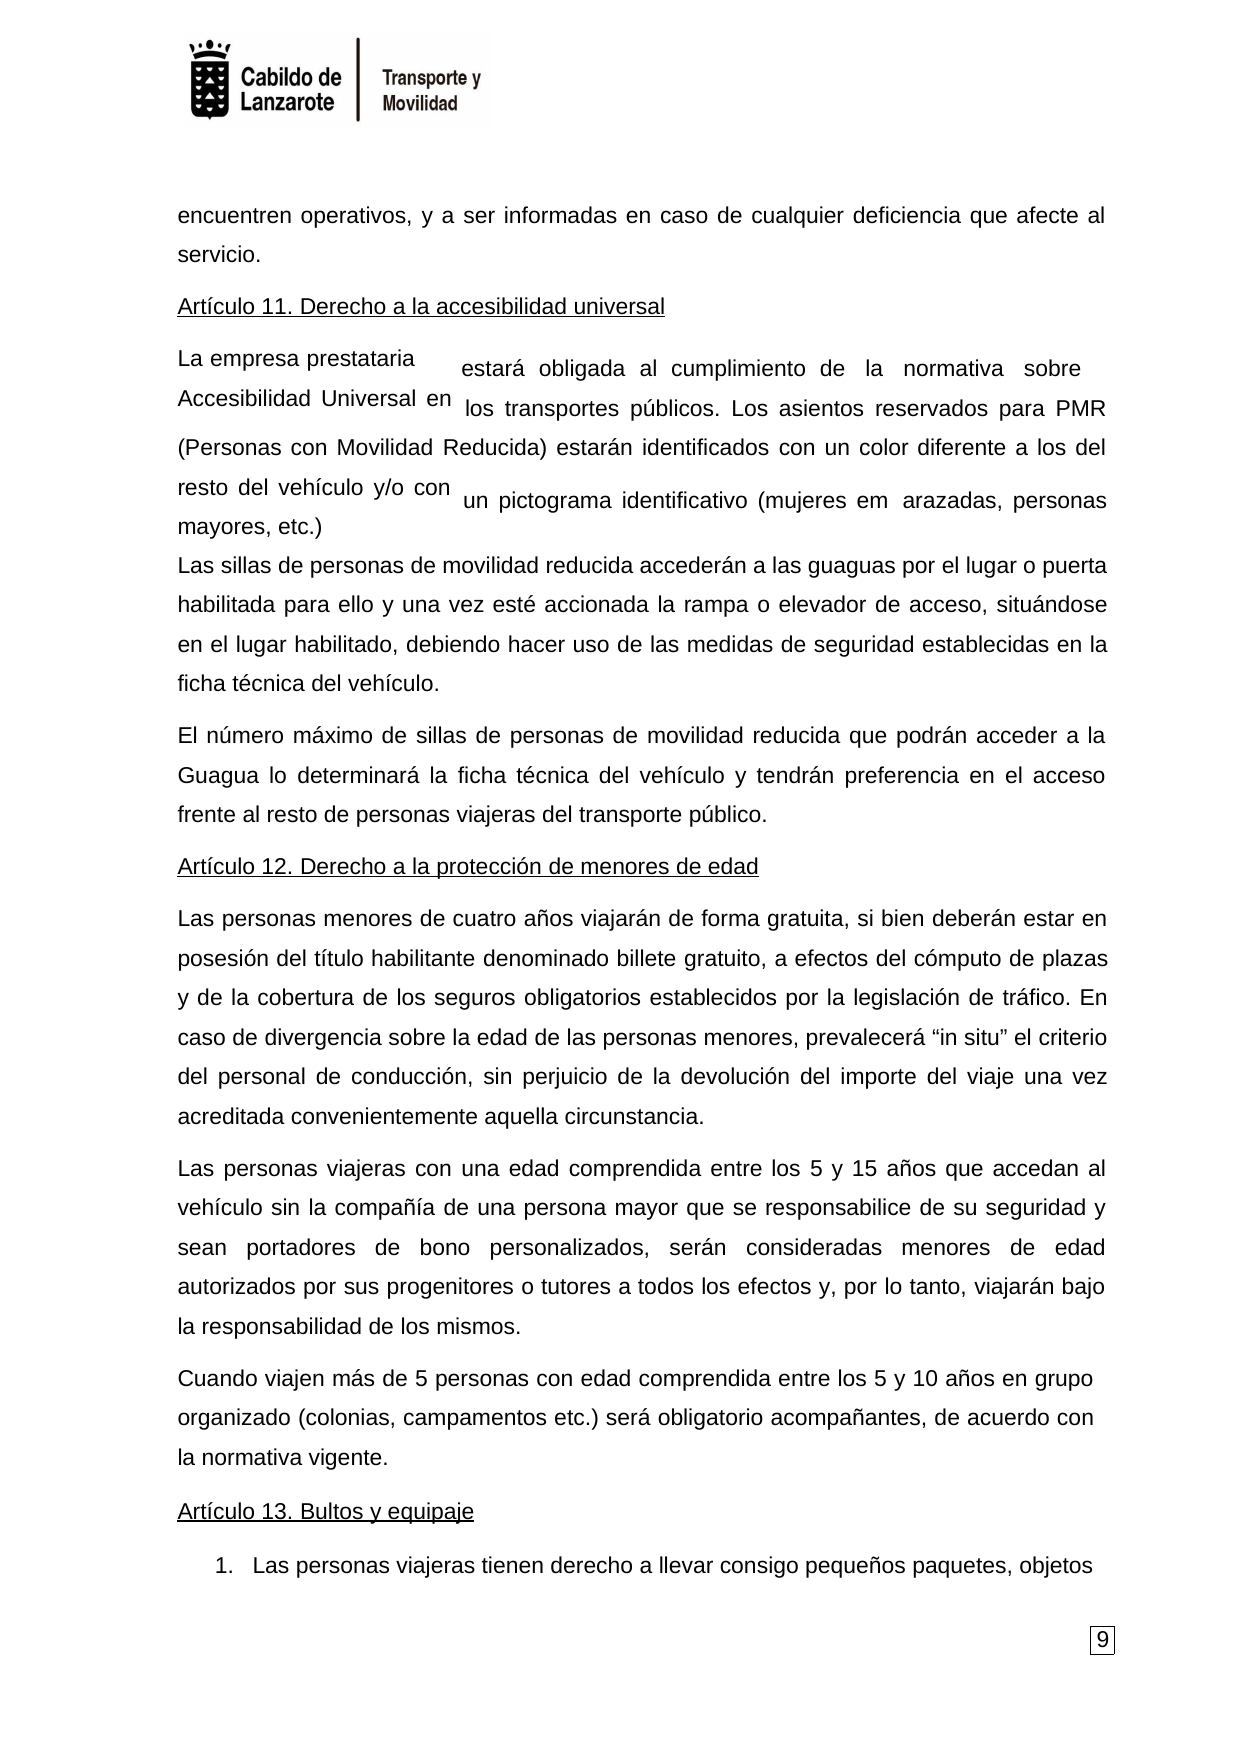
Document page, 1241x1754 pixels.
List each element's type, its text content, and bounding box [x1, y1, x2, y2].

text Las personas viajeras con una edad comprendida entre los 5 y 15 años que accedan al vehículo sin la compañía de una persona mayor que se responsabilice de su seguridad y [177, 1154, 1119, 1220]
text Artículo 12. Derecho a la protección de menores de edad [177, 853, 1119, 880]
list Las personas viajeras tienen derecho a llevar consigo pequeños paquetes, objetos [214, 1552, 1119, 1578]
text arazadas, personas [902, 487, 1119, 513]
text Artículo 13. Bultos y equipaje [177, 1498, 1119, 1524]
picture [177, 29, 493, 129]
text sean portadores de bono personalizados, serán consideradas menores de edad [177, 1234, 1119, 1260]
text autorizados por sus progenitores o tutores a todos los efectos y, por lo tanto, viajarán bajo la responsabilidad de los mismos. [177, 1273, 1119, 1339]
text El número máximo de sillas de personas de movilidad reducida que podrán acceder a la [177, 722, 1119, 748]
text Cuando viajen más de 5 personas con edad comprendida entre los 5 y 10 años en grupo organizado (colonias, campamentos etc.) será obligatorio acompañantes, de acuerdo con la normativa vigente. [177, 1364, 1094, 1470]
text encuentren operativos, y a ser informadas en caso de cualquier deficiencia que afecte al servicio. [177, 202, 1119, 268]
text un pictograma identificativo (mujeres em [463, 487, 890, 513]
text frente al resto de personas viajeras del transporte público. [177, 801, 1119, 827]
text (Personas con Movilidad Reducida) estarán identificados con un color diferente a los del [177, 434, 1119, 460]
text Las sillas de personas de movilidad reducida accederán a las guaguas por el lugar o puerta habilitada para ello y una vez esté accionada la rampa o elevador de acceso, situándose en el lugar habilitado, debiendo hacer uso de las medidas de seguridad establecidas en la ficha técnica del vehículo. [177, 552, 1108, 697]
text resto del vehículo y/o con mayores, etc.) [177, 473, 452, 539]
text estará obligada al cumplimiento de la normativa sobre los transportes públicos. Los asientos reservados para PMR [461, 355, 1108, 421]
text La empresa prestataria Accesibilidad Universal en [177, 345, 454, 411]
text Guagua lo determinará la ficha técnica del vehículo y tendrán preferencia en el acceso [177, 762, 1119, 788]
text Artículo 11. Derecho a la accesibilidad universal [177, 293, 1119, 319]
text Las personas menores de cuatro años viajarán de forma gratuita, si bien deberán estar en posesión del título habilitante denominado billete gratuito, a efectos del cómputo de plazas y de la cobertura de los seguros obligatorios establecidos por la legislación de tráfico. En caso de divergencia sobre la edad de las personas menores, prevalecerá “in situ” el criterio del personal de conducción, sin perjuicio de la devolución del importe del viaje una vez acreditada convenientemente aquella circunstancia. [177, 905, 1108, 1129]
